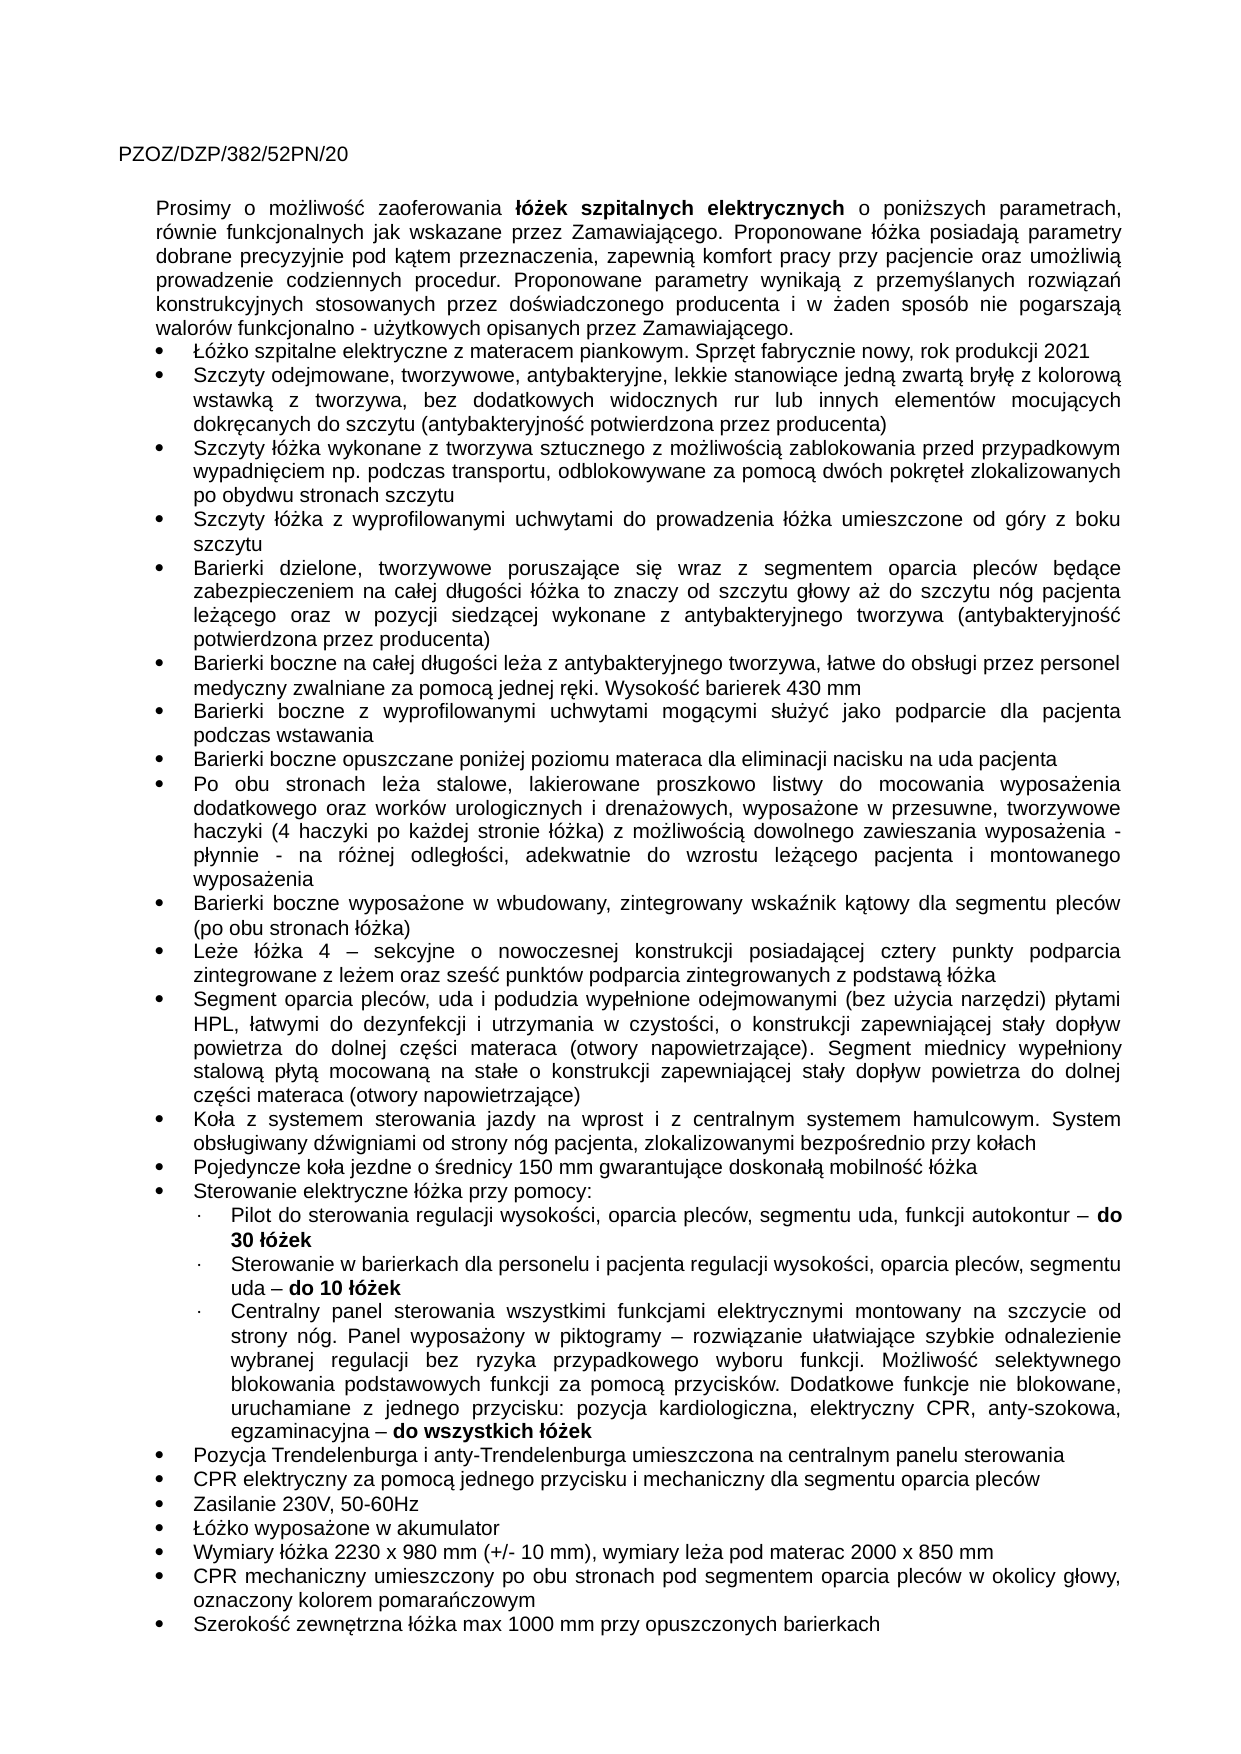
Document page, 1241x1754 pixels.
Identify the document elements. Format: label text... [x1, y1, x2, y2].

list Szczyty łóżka z wyprofilowanymi uchwytami do prowadzenia łóżka umieszczone od góry z boku szczytu [156, 507, 1122, 555]
list Barierki boczne wyposażone w wbudowany, zintegrowany wskaźnik kątowy dla segmentu pleców (po obu stronach łóżka) [156, 891, 1122, 939]
list Centralny panel sterowania wszystkimi funkcjami elektrycznymi montowany na szczycie od strony nóg. Panel wyposażony w piktogramy – rozwiązanie ułatwiające szybkie odnalezienie wybranej regulacji bez ryzyka przypadkowego wyboru funkcji. Możliwość selektywnego blokowania podstawowych funkcji za pomocą przycisków. Dodatkowe funkcje nie blokowane, uruchamiane z jednego przycisku: pozycja kardiologiczna, elektryczny CPR, anty-szokowa, egzaminacyjna – do wszystkich łóżek [193, 1299, 1122, 1443]
list Łóżko szpitalne elektryczne z materacem piankowym. Sprzęt fabrycznie nowy, rok produkcji 2021 [156, 339, 1122, 363]
list Leże łóżka 4 – sekcyjne o nowoczesnej konstrukcji posiadającej cztery punkty podparcia zintegrowane z leżem oraz sześć punktów podparcia zintegrowanych z podstawą łóżka [156, 939, 1122, 987]
list Segment oparcia pleców, uda i podudzia wypełnione odejmowanymi (bez użycia narzędzi) płytami HPL, łatwymi do dezynfekcji i utrzymania w czystości, o konstrukcji zapewniającej stały dopływ powietrza do dolnej części materaca (otwory napowietrzające). Segment miednicy wypełniony stalową płytą mocowaną na stałe o konstrukcji zapewniającej stały dopływ powietrza do dolnej części materaca (otwory napowietrzające) [156, 987, 1122, 1107]
list Barierki boczne opuszczane poniżej poziomu materaca dla eliminacji nacisku na uda pacjenta [156, 747, 1122, 771]
list Szczyty odejmowane, tworzywowe, antybakteryjne, lekkie stanowiące jedną zwartą bryłę z kolorową wstawką z tworzywa, bez dodatkowych widocznych rur lub innych elementów mocujących dokręcanych do szczytu (antybakteryjność potwierdzona przez producenta) [156, 363, 1122, 435]
list Pilot do sterowania regulacji wysokości, oparcia pleców, segmentu uda, funkcji autokontur – do 30 łóżek [193, 1203, 1122, 1251]
list Po obu stronach leża stalowe, lakierowane proszkowo listwy do mocowania wyposażenia dodatkowego oraz worków urologicznych i drenażowych, wyposażone w przesuwne, tworzywowe haczyki (4 haczyki po każdej stronie łóżka) z możliwością dowolnego zawieszania wyposażenia - płynnie - na różnej odległości, adekwatnie do wzrostu leżącego pacjenta i montowanego wyposażenia [156, 771, 1122, 891]
list Wymiary łóżka 2230 x 980 mm (+/- 10 mm), wymiary leża pod materac 2000 x 850 mm [156, 1539, 1122, 1563]
list Sterowanie elektryczne łóżka przy pomocy: [156, 1179, 1122, 1203]
list Koła z systemem sterowania jazdy na wprost i z centralnym systemem hamulcowym. System obsługiwany dźwigniami od strony nóg pacjenta, zlokalizowanymi bezpośrednio przy kołach [156, 1107, 1122, 1155]
list CPR elektryczny za pomocą jednego przycisku i mechaniczny dla segmentu oparcia pleców [156, 1467, 1122, 1491]
list Pojedyncze koła jezdne o średnicy 150 mm gwarantujące doskonałą mobilność łóżka [156, 1155, 1122, 1179]
list Zasilanie 230V, 50-60Hz [156, 1491, 1122, 1515]
list Łóżko wyposażone w akumulator [156, 1515, 1122, 1539]
list CPR mechaniczny umieszczony po obu stronach pod segmentem oparcia pleców w okolicy głowy, oznaczony kolorem pomarańczowym [156, 1563, 1122, 1612]
list Szczyty łóżka wykonane z tworzywa sztucznego z możliwością zablokowania przed przypadkowym wypadnięciem np. podczas transportu, odblokowywane za pomocą dwóch pokręteł zlokalizowanych po obydwu stronach szczytu [156, 435, 1122, 507]
list Prosimy o możliwość zaoferowania łóżek szpitalnych elektrycznych o poniższych parametrach, równie funkcjonalnych jak wskazane przez Zamawiającego. Proponowane łóżka posiadają parametry dobrane precyzyjnie pod kątem przeznaczenia, zapewnią komfort pracy przy pacjencie oraz umożliwią prowadzenie codziennych procedur. Proponowane parametry wynikają z przemyślanych rozwiązań konstrukcyjnych stosowanych przez doświadczonego producenta i w żaden sposób nie pogarszają walorów funkcjonalno - użytkowych opisanych przez Zamawiającego. [118, 196, 1122, 339]
list Barierki boczne z wyprofilowanymi uchwytami mogącymi służyć jako podparcie dla pacjenta podczas wstawania [156, 699, 1122, 747]
list Szerokość zewnętrzna łóżka max 1000 mm przy opuszczonych barierkach [156, 1612, 1122, 1636]
list Pozycja Trendelenburga i anty-Trendelenburga umieszczona na centralnym panelu sterowania [156, 1443, 1122, 1467]
list Barierki boczne na całej długości leża z antybakteryjnego tworzywa, łatwe do obsługi przez personel medyczny zwalniane za pomocą jednej ręki. Wysokość barierek 430 mm [156, 651, 1122, 699]
list Sterowanie w barierkach dla personelu i pacjenta regulacji wysokości, oparcia pleców, segmentu uda – do 10 łóżek [193, 1251, 1122, 1299]
list Barierki dzielone, tworzywowe poruszające się wraz z segmentem oparcia pleców będące zabezpieczeniem na całej długości łóżka to znaczy od szczytu głowy aż do szczytu nóg pacjenta leżącego oraz w pozycji siedzącej wykonane z antybakteryjnego tworzywa (antybakteryjność potwierdzona przez producenta) [156, 555, 1122, 651]
